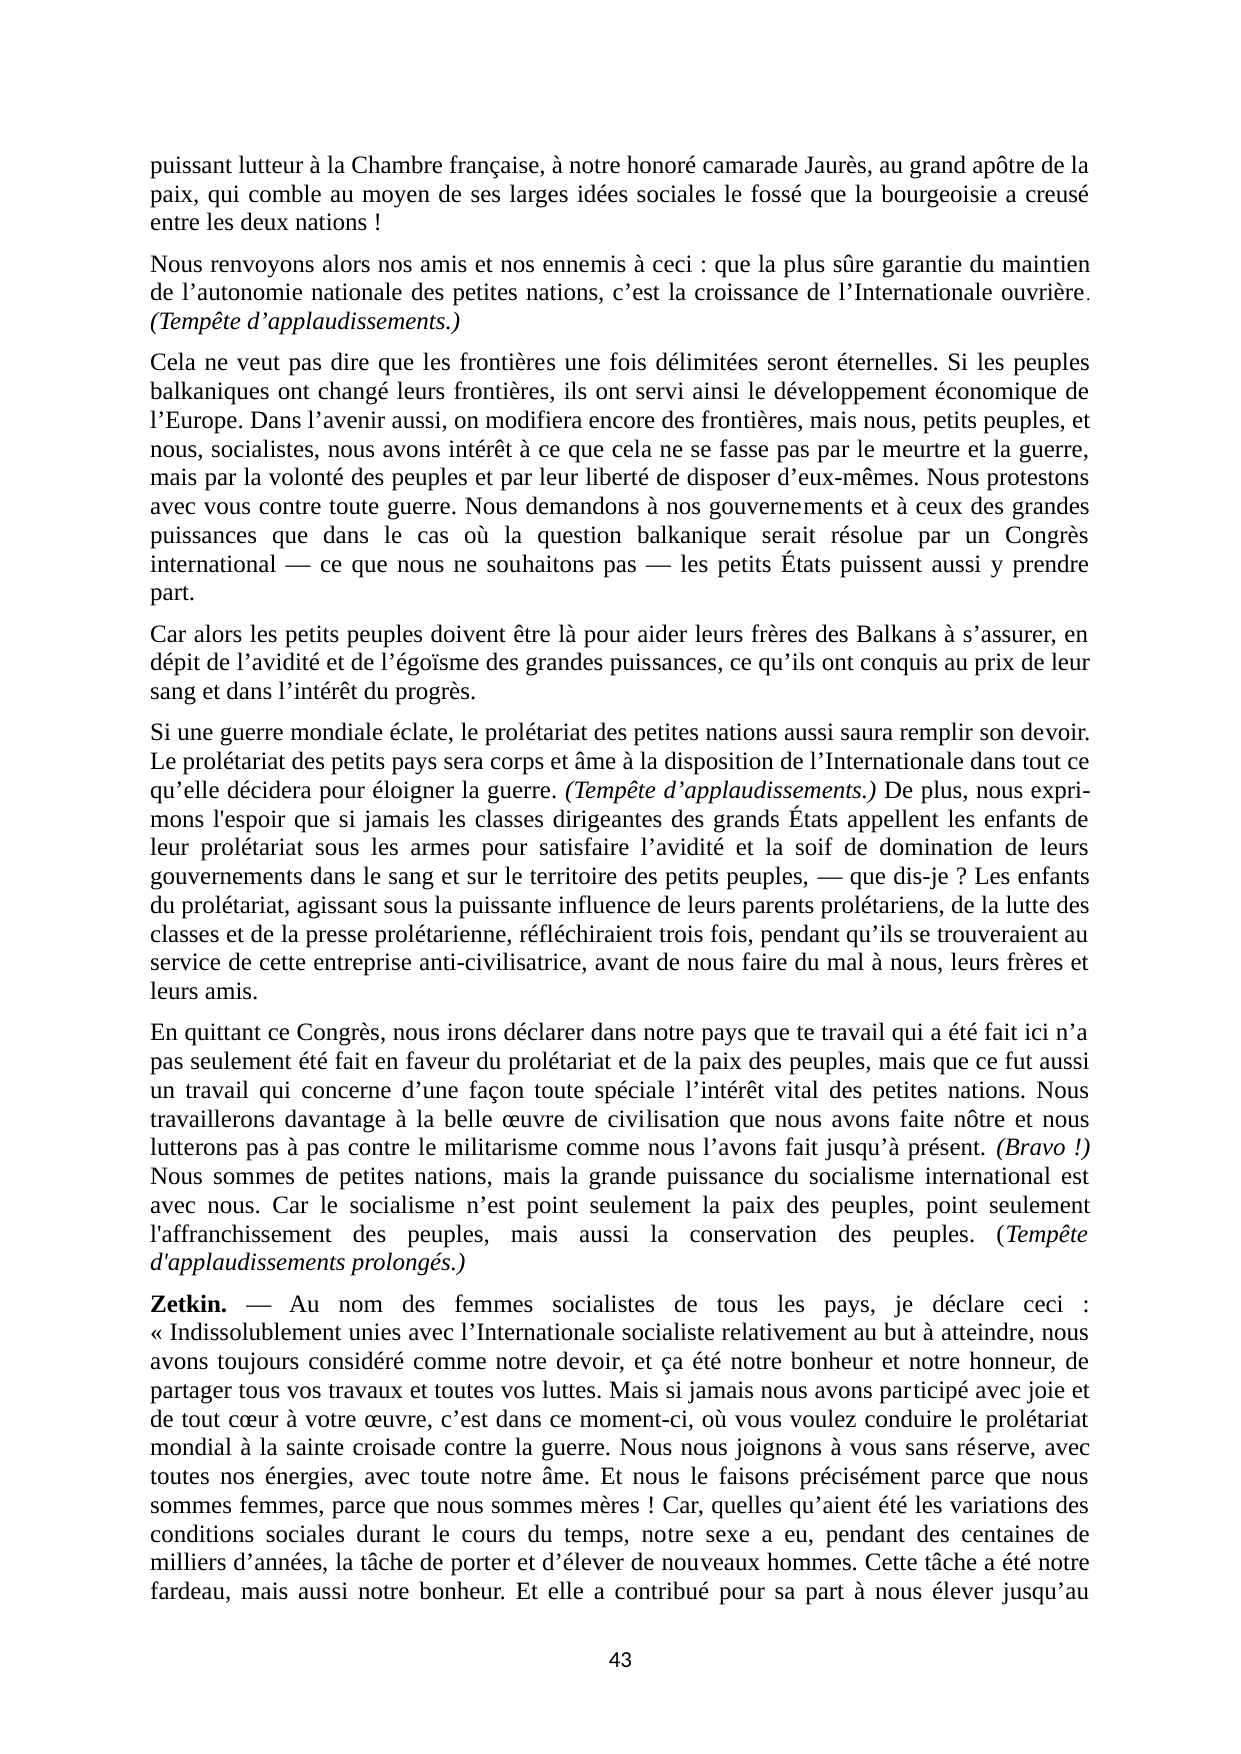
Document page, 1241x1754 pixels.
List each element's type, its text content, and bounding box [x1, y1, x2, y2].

text Si une guerre mondiale éclate, le prolétariat des petites nations aussi saura remplir son de­voir. Le prolétariat des petits pays sera corps et âme à la disposition de l’Internationale dans tout ce qu’elle décidera pour éloigner la guerre. (Tem­pête d’applaudissements.) De plus, nous expri­mons l'espoir que si jamais les classes dirigeantes des grands États appellent les enfants de leur pro­létariat sous les armes pour satisfaire l’avidité et la soif de domination de leurs gouvernements dans le sang et sur le territoire des petits peuples, — que dis-je ? Les enfants du prolétariat, agissant sous la puissante influence de leurs parents prolétariens, de la lutte des classes et de la presse prolétarienne, réfléchiraient trois fois, pendant qu’ils se trouveraient au service de cette entreprise anti-civilisatrice, avant de nous faire du mal à nous, leurs frères et leurs amis. [150, 717, 1090, 1005]
text puissant lutteur à la Chambre française, à notre honoré camarade Jaurès, au grand apôtre de la paix, qui comble au moyen de ses larges idées sociales le fossé que la bourgeoisie a creusé entre les deux nations ! [150, 150, 1090, 236]
text Zetkin. — Au nom des femmes socialistes de tous les pays, je déclare ceci : « Indissolublement unies avec l’Internationale socialiste relativement au but à atteindre, nous avons toujours considéré comme notre devoir, et ça été notre bonheur et notre honneur, de partager tous vos travaux et toutes vos luttes. Mais si jamais nous avons par­ticipé avec joie et de tout cœur à votre œuvre, c’est dans ce moment-ci, où vous voulez conduire le prolétariat mondial à la sainte croisade contre la guerre. Nous nous joignons à vous sans ré­serve, avec toutes nos énergies, avec toute notre âme. Et nous le faisons précisément parce que nous sommes femmes, parce que nous sommes mères ! Car, quelles qu’aient été les variations des conditions sociales durant le cours du temps, no­tre sexe a eu, pendant des centaines de milliers d’années, la tâche de porter et d’élever de nou­veaux hommes. Cette tâche a été notre fardeau, mais aussi notre bonheur. Et elle a contribué pour sa part à nous élever jusqu’au [150, 1289, 1090, 1605]
text Nous renvoyons alors nos amis et nos enne­mis à ceci : que la plus sûre garantie du main­tien de l’autonomie nationale des petites nations, c’est la croissance de l’Internationale ouvrière. (Tempête d’applaudissements.) [150, 249, 1090, 335]
text En quittant ce Congrès, nous irons déclarer dans notre pays que te travail qui a été fait ici n’a pas seulement été fait en faveur du proléta­riat et de la paix des peuples, mais que ce fut aussi un travail qui concerne d’une façon toute spéciale l’intérêt vital des petites nations. Nous travaillerons davantage à la belle œuvre de civi­lisation que nous avons faite nôtre et nous lutte­rons pas à pas contre le militarisme comme nous l’avons fait jusqu’à présent. (Bravo !) Nous som­mes de petites nations, mais la grande puissance du socialisme international est avec nous. Car le socialisme n’est point seulement la paix des peu­ples, point seulement l'affranchissement des peuples, mais aussi la conservation des peuples. (Tempête d'applaudissements prolongés.) [150, 1017, 1090, 1276]
text Car alors les petits peuples doivent être là pour aider leurs frères des Balkans à s’assurer, en dé­pit de l’avidité et de l’égoïsme des grandes puis­sances, ce qu’ils ont conquis au prix de leur sang et dans l’intérêt du progrès. [150, 619, 1090, 705]
text Cela ne veut pas dire que les frontières une fois délimitées seront éternelles. Si les peuples balka­niques ont changé leurs frontières, ils ont servi ainsi le développement économique de l’Europe. Dans l’avenir aussi, on modifiera encore des fron­tières, mais nous, petits peuples, et nous, socia­listes, nous avons intérêt à ce que cela ne se fasse pas par le meurtre et la guerre, mais par la vo­lonté des peuples et par leur liberté de disposer d’eux-mêmes. Nous protestons avec vous contre toute guerre. Nous demandons à nos gouverne­ments et à ceux des grandes puissances que dans le cas où la question balkanique serait résolue par un Congrès international — ce que nous ne sou­haitons pas — les petits États puissent aussi y prendre part. [150, 347, 1090, 606]
